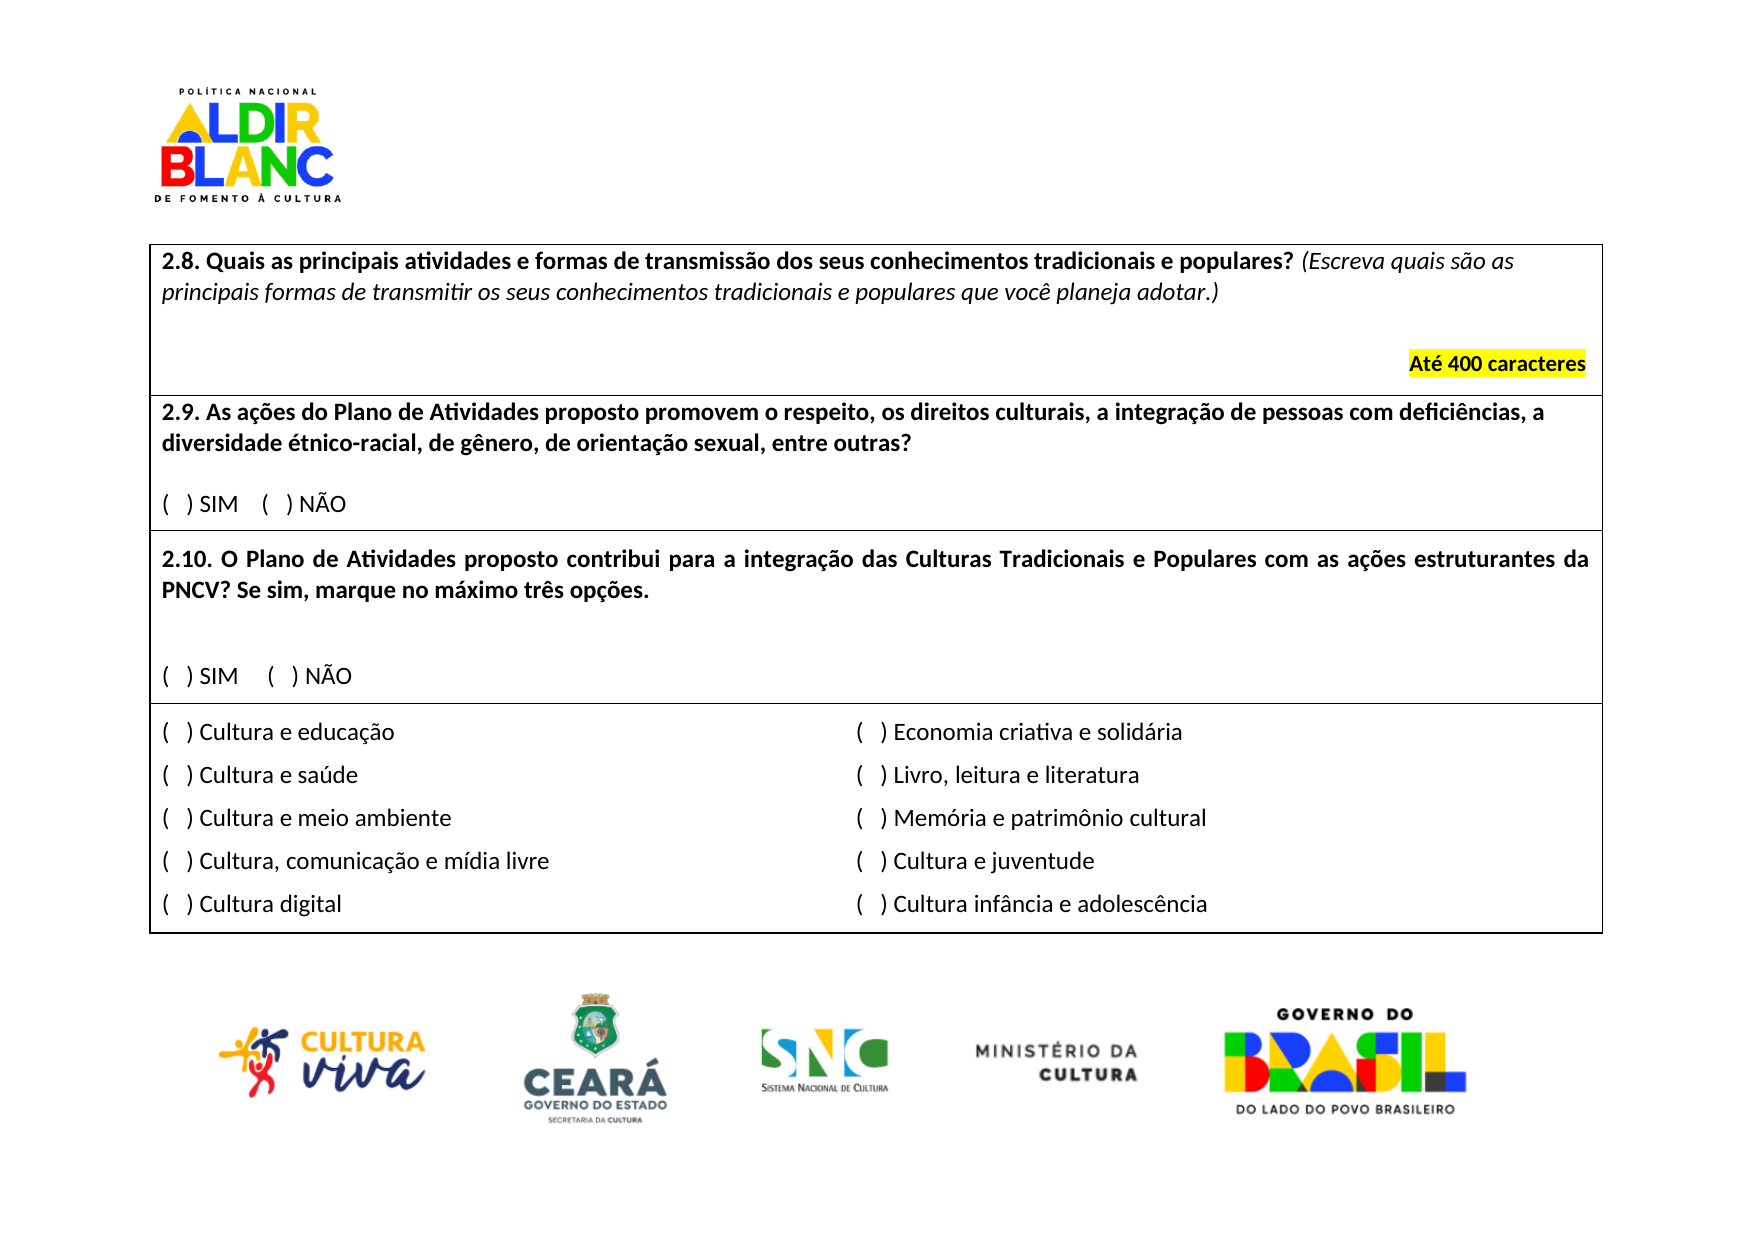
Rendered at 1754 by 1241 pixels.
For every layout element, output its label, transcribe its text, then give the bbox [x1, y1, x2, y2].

picture [150, 971, 1604, 1166]
table_cell 2.9. As ações do Plano de Atividades proposto promovem o respeito, os direitos culturais, a integração de pessoas com deficiências, a diversidade étnico-racial, de gênero, de orientação sexual, entre outras? ( ) SIM ( ) NÃO [151, 396, 1602, 530]
table_cell ( ) Economia criativa e solidária ( ) Livro, leitura e literatura ( ) Memória e patrimônio cultural ( ) Cultura e juventude ( ) Cultura infância e adolescência [844, 704, 1602, 932]
table_cell ( ) Cultura e educação ( ) Cultura e saúde ( ) Cultura e meio ambiente ( ) Cultura, comunicação e mídia livre ( ) Cultura digital [151, 704, 844, 932]
picture [150, 75, 345, 214]
table_cell 2.10. O Plano de Atividades proposto contribui para a integração das Culturas Tradicionais e Populares com as ações estruturantes da PNCV? Se sim, marque no máximo três opções. ( ) SIM ( ) NÃO [151, 531, 1602, 703]
table_cell 2.8. Quais as principais atividades e formas de transmissão dos seus conhecimentos tradicionais e populares? (Escreva quais são as principais formas de transmitir os seus conhecimentos tradicionais e populares que você planeja adotar.) Até 400 caracteres [151, 245, 1602, 395]
